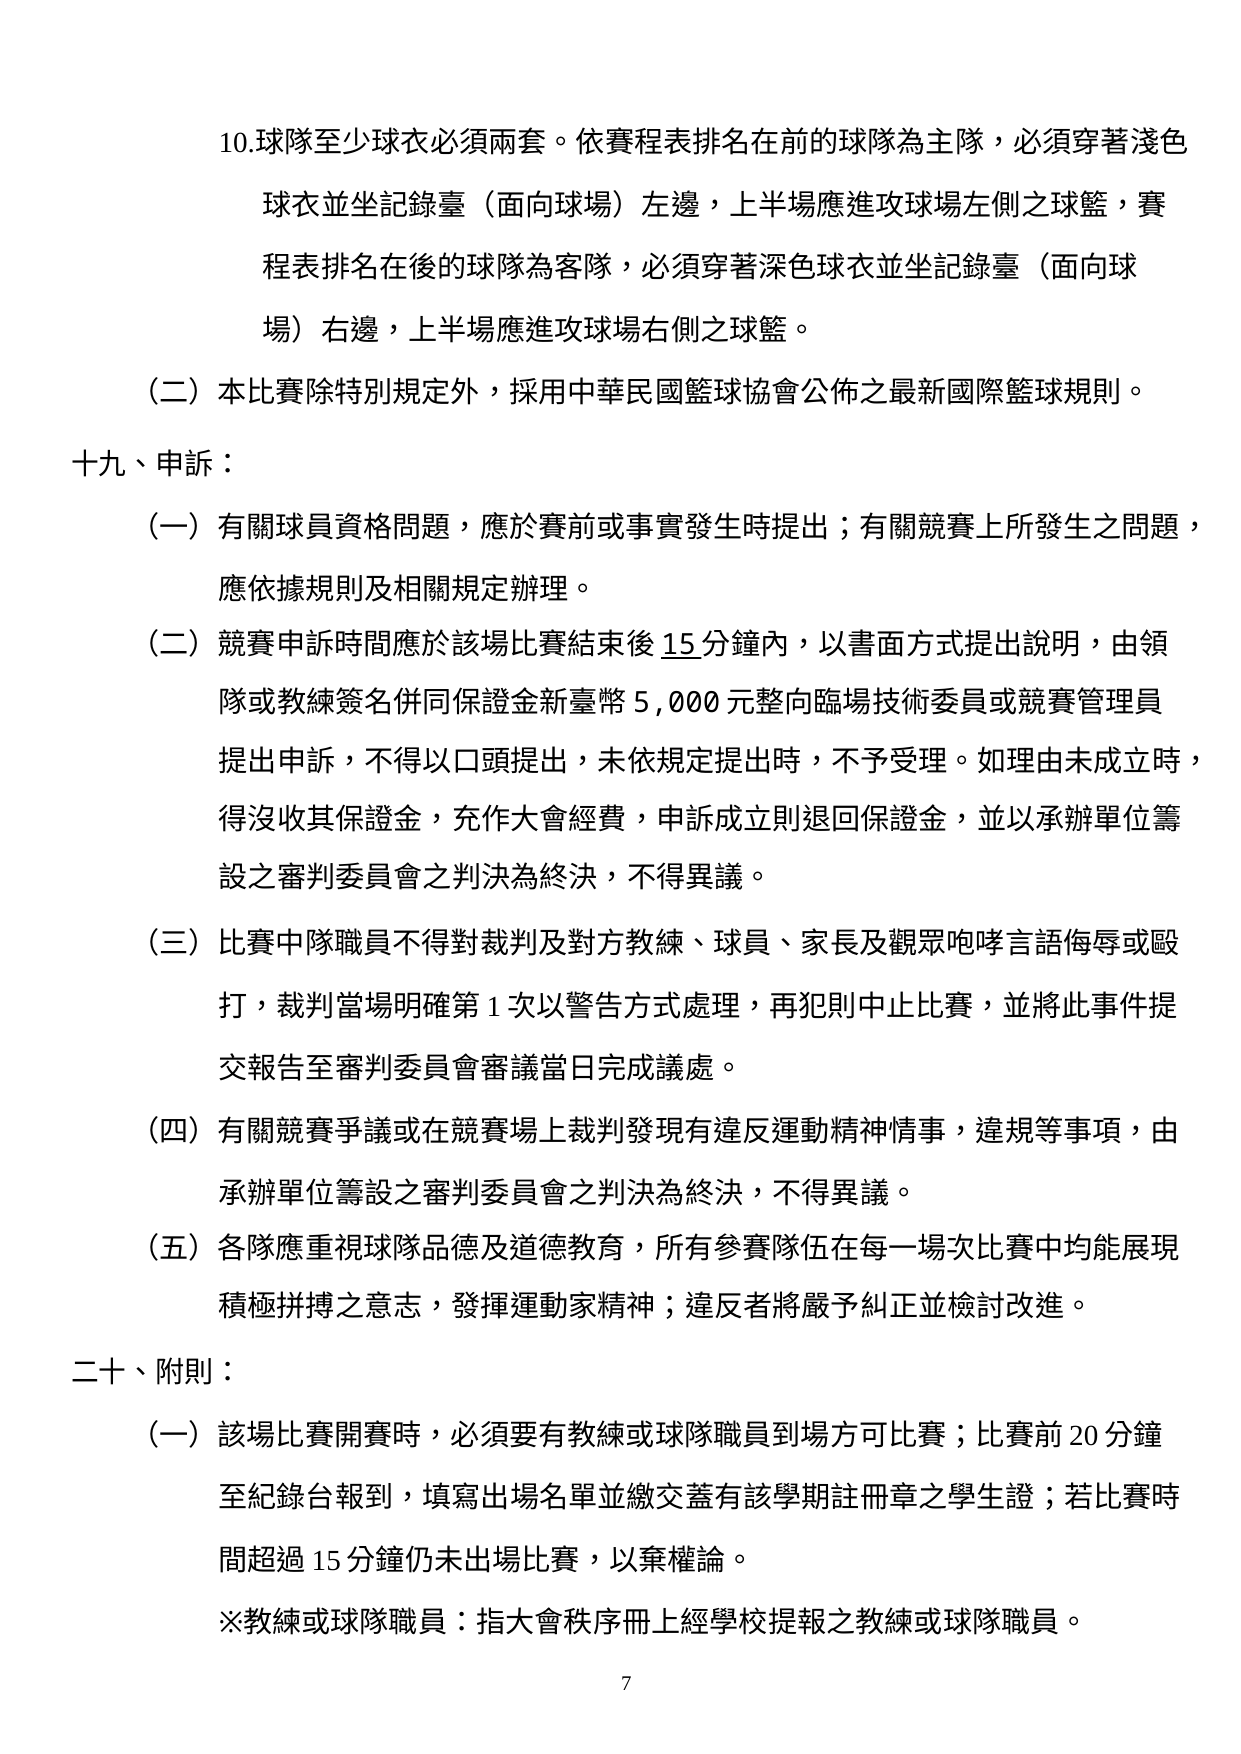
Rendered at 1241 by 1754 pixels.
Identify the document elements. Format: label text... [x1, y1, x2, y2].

text 10.球隊至少球衣必須兩套。依賽程表排名在前的球隊為主隊，必須穿著淺色球衣並坐記錄臺（面向球場）左邊，上半場應進攻球場左側之球籃，賽程表排名在後的球隊為客隊，必須穿著深色球衣並坐記錄臺（面向球場）右邊，上半場應進攻球場右側之球籃。 [218, 98, 1191, 348]
text （三）比賽中隊職員不得對裁判及對方教練、球員、家長及觀眾咆哮言語侮辱或毆打，裁判當場明確第1次以警告方式處理，再犯則中止比賽，並將此事件提交報告至審判委員會審議當日完成議處。 [130, 899, 1191, 1087]
text ※教練或球隊職員：指大會秩序冊上經學校提報之教練或球隊職員。 [218, 1578, 1181, 1641]
text （一）有關球員資格問題，應於賽前或事實發生時提出；有關競賽上所發生之問題，應依據規則及相關規定辦理。 [130, 483, 1191, 608]
text （一）該場比賽開賽時，必須要有教練或球隊職員到場方可比賽；比賽前20分鐘至紀錄台報到，填寫出場名單並繳交蓋有該學期註冊章之學生證；若比賽時間超過15分鐘仍未出場比賽，以棄權論。 [130, 1391, 1181, 1578]
text （二）競賽申訴時間應於該場比賽結束後15分鐘內，以書面方式提出說明，由領隊或教練簽名併同保證金新臺幣5,000元整向臨場技術委員或競賽管理員提出申訴，不得以口頭提出，未依規定提出時，不予受理。如理由未成立時，得沒收其保證金，充作大會經費，申訴成立則退回保證金，並以承辦單位籌設之審判委員會之判決為終決，不得異議。 [130, 608, 1181, 899]
text （四）有關競賽爭議或在競賽場上裁判發現有違反運動精神情事，違規等事項，由承辦單位籌設之審判委員會之判決為終決，不得異議。 [130, 1087, 1191, 1212]
text 十九、申訴： [71, 420, 1191, 483]
text （二）本比賽除特別規定外，採用中華民國籃球協會公佈之最新國際籃球規則。 [130, 348, 1191, 411]
text 二十、附則： [71, 1328, 1181, 1391]
text （五）各隊應重視球隊品德及道德教育，所有參賽隊伍在每一場次比賽中均能展現積極拼搏之意志，發揮運動家精神；違反者將嚴予糾正並檢討改進。 [130, 1212, 1191, 1328]
